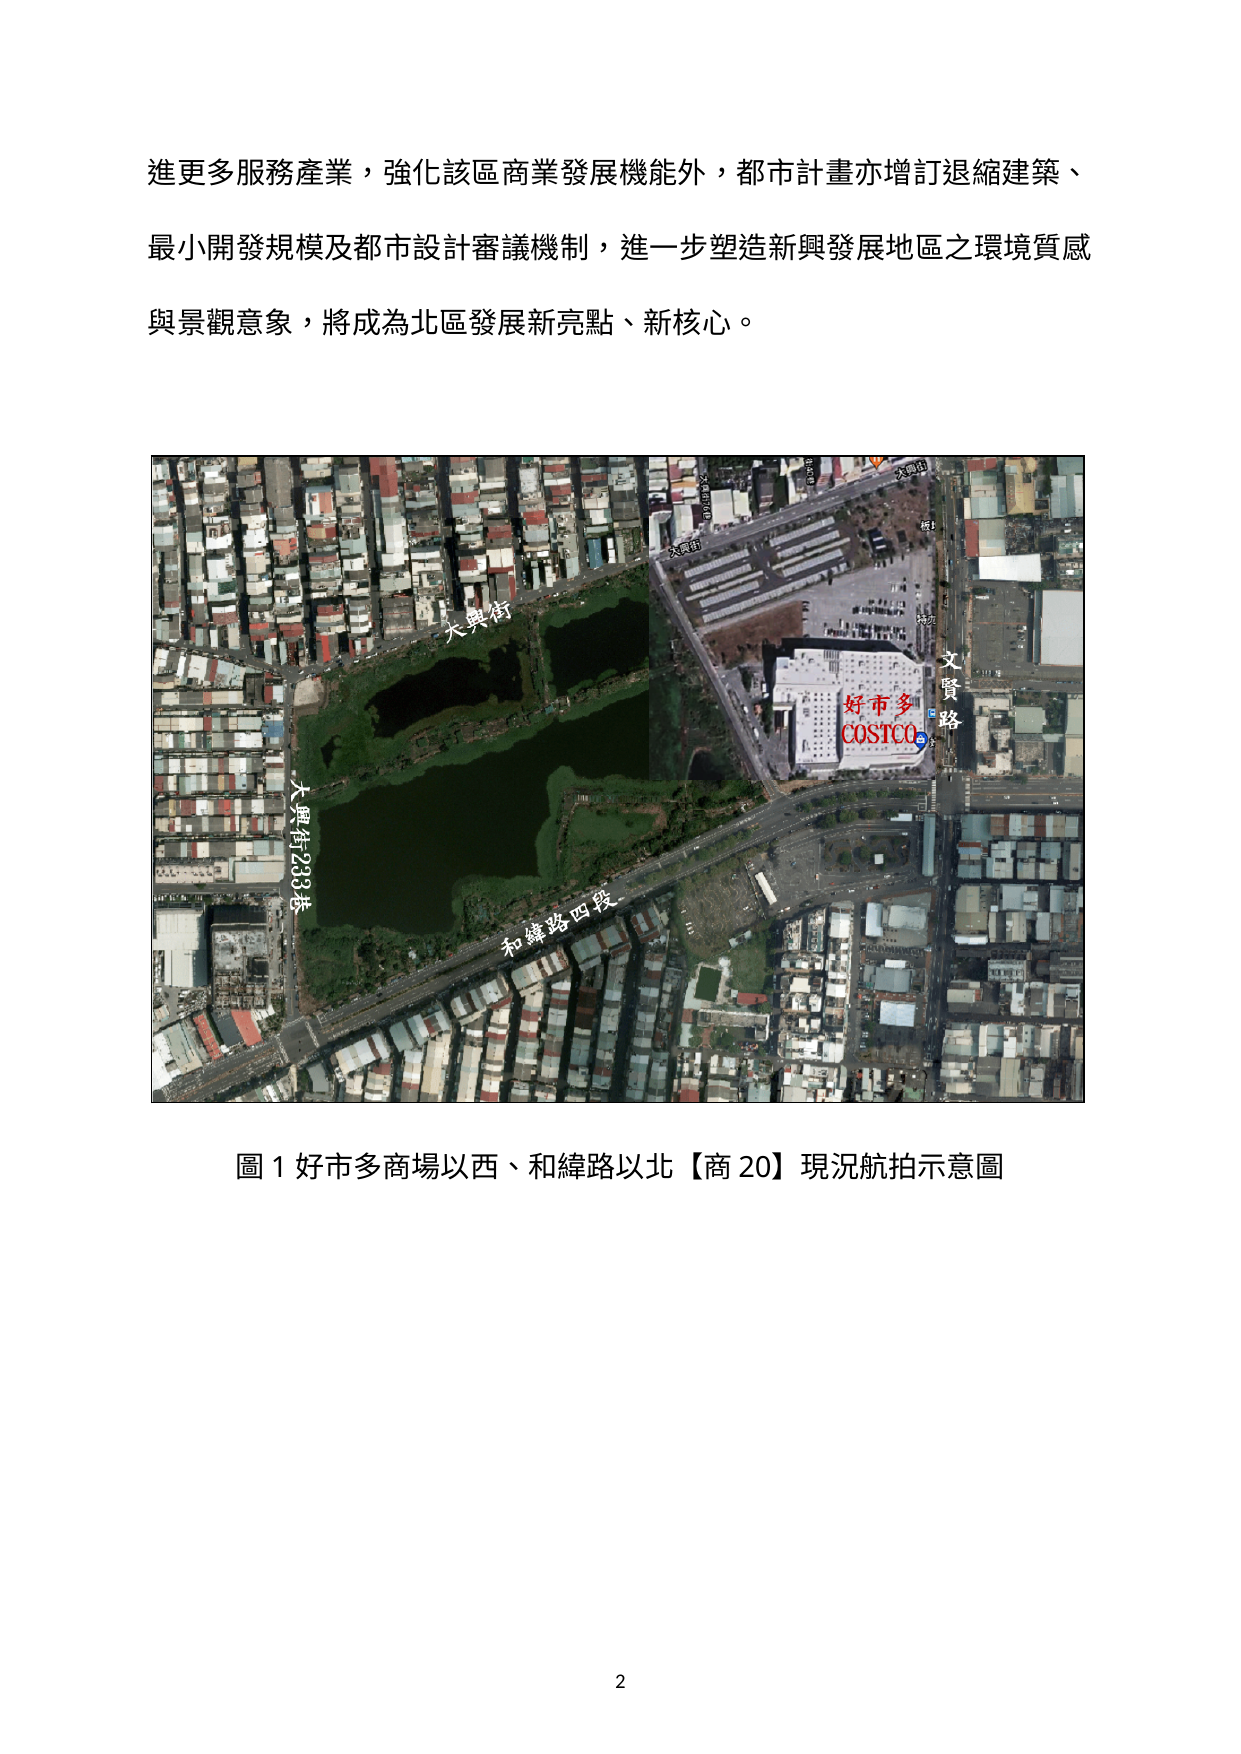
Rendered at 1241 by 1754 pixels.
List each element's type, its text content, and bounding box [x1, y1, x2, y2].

picture [307, 457, 1083, 1102]
text 圖1 好市多商場以西、和緯路以北【商20】現況航拍示意圖 [148, 1121, 1092, 1196]
text 商20鄰近北區文賢路、和緯路新興商業商圈軸帶，周邊已有好市多、特力屋等大型商場，市地重劃完成後將提供約4.5公頃商業區土地，除引進更多服務產業，強化該區商業發展機能外，都市計畫亦增訂退縮建築、最小開發規模及都市設計審議機制，進一步塑造新興發展地區之環境質感與景觀意象，將成為北區發展新亮點、新核心。 [148, 127, 1092, 352]
